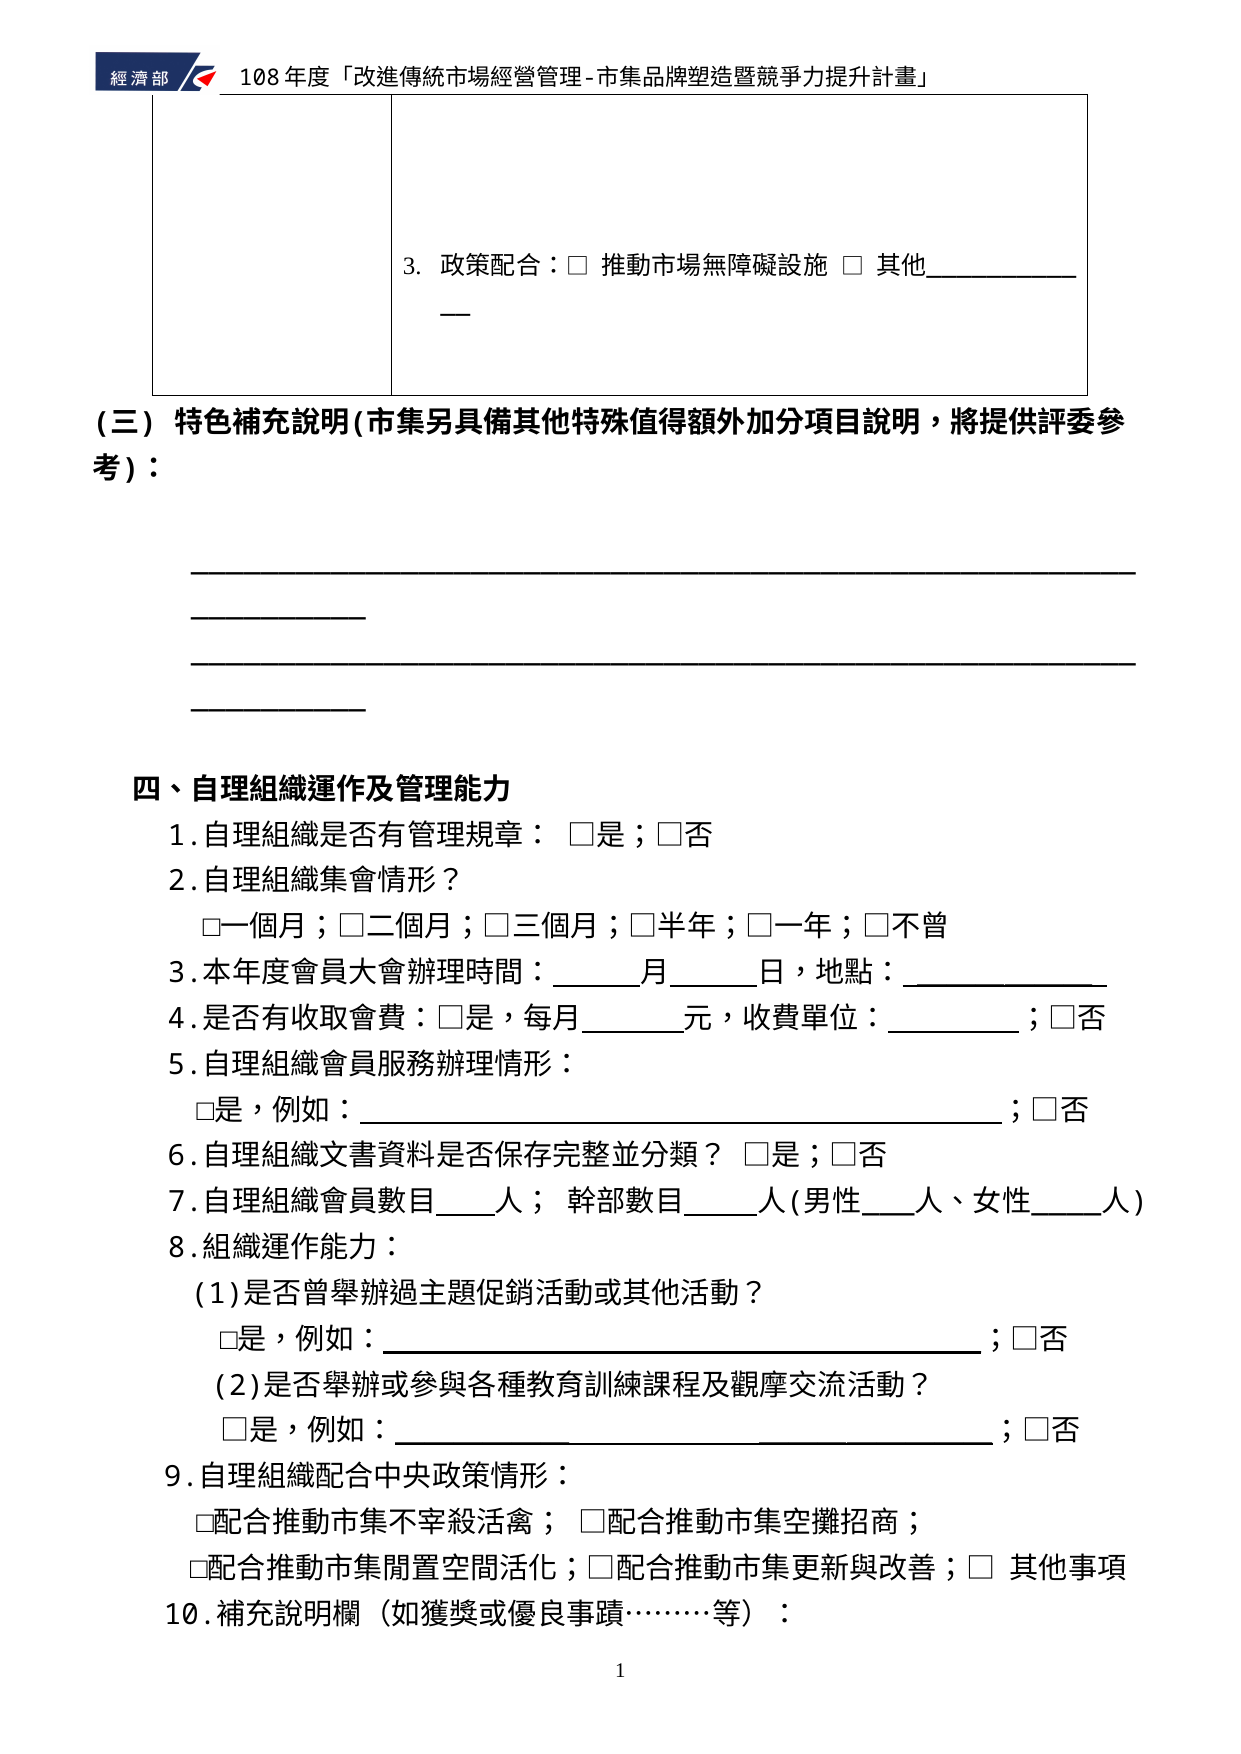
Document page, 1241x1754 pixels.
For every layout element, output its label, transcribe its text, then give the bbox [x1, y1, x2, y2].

text 8.組織運作能力： [138, 1221, 1152, 1267]
text (三) 特色補充說明(市集另具備其他特殊值得額外加分項目說明，將提供評委參考)： [92, 396, 1152, 487]
text 5.自理組織會員服務辦理情形： [167, 1037, 1152, 1083]
text 3.本年度會員大會辦理時間： 月 日，地點： ＿＿＿＿＿＿ [168, 946, 1152, 992]
text □是，例如：＿＿＿＿＿＿ ＿＿＿＿＿＿＿＿；□否 [161, 1404, 1152, 1450]
text □是，例如：＿＿＿＿＿＿ ＿＿＿＿＿＿ ＿；□否 [196, 1083, 1152, 1129]
text □是，例如：＿＿＿＿＿＿＿＿＿＿ ＿＿＿＿；□否 [220, 1312, 1152, 1358]
text (1)是否曾舉辦過主題促銷活動或其他活動？ [88, 1267, 1152, 1312]
text (2)是否舉辦或參與各種教育訓練課程及觀摩交流活動？ [88, 1358, 1152, 1404]
text ________________________________________________________________ ________________________________________________________________ [88, 487, 1152, 717]
text 9.自理組織配合中央政策情形： [88, 1450, 1152, 1496]
text 4.是否有收取會費：□是，每月 元，收費單位： ；□否 [167, 992, 1152, 1037]
table_cell 1.社會公益： □最近一年內自理組織舉辦與社區(學校等)連結之相關活動 □參與公益活動 請說明(必填，可條列陳述辦理主題或規劃)： 2.節能減碳：市集有進行 □節能 □節水 □減廢 □減塑等工作 請說明(必填，可條列陳述概況)： 政策配合：□ 推動市場無障礙設施 □ 其他____________ [392, 95, 1087, 395]
text 7.自理組織會員數目 人； 幹部數目 人(男性___人、女性____人) [138, 1175, 1152, 1221]
text 四、自理組織運作及管理能力 [88, 762, 1152, 808]
text 6.自理組織文書資料是否保存完整並分類？ □是；□否 [167, 1129, 1152, 1175]
text 1.自理組織是否有管理規章： □是；□否 [168, 808, 1152, 854]
text 2.自理組織集會情形？ [168, 854, 1152, 900]
text □配合推動市集不宰殺活禽； □配合推動市集空攤招商； [161, 1496, 1152, 1542]
table_cell [153, 95, 391, 395]
text □一個月；□二個月；□三個月；□半年；□一年；□不曾 [168, 900, 1152, 946]
text □配合推動市集閒置空間活化；□配合推動市集更新與改善；□ 其他事項 [190, 1542, 1152, 1587]
text 10.補充說明欄（如獲獎或優良事蹟………等）： [88, 1587, 1152, 1633]
